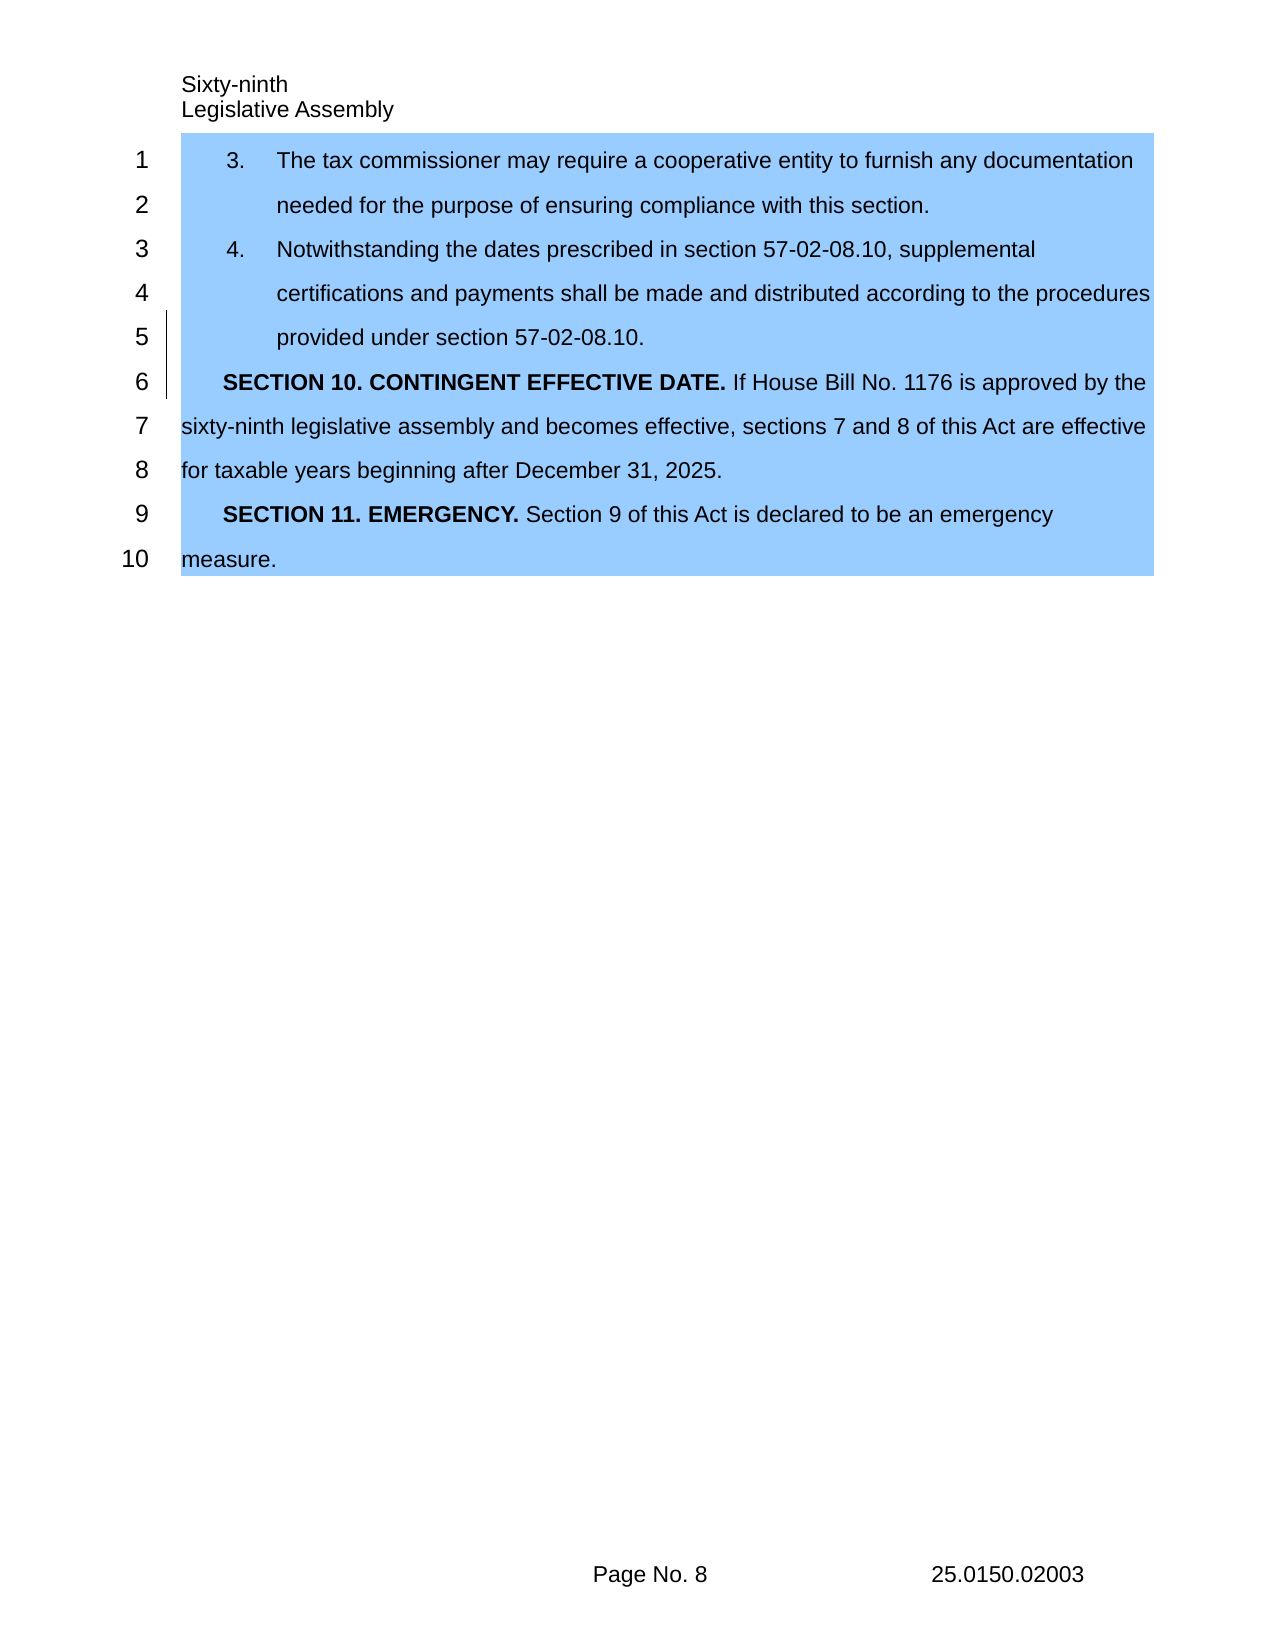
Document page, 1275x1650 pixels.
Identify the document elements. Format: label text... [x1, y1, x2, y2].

text SECTION 11. EMERGENCY. Section 9 of this Act is declared to be an emergency measure. [181, 487, 1154, 576]
text SECTION 10. CONTINGENT EFFECTIVE DATE. If House Bill No. 1176 is approved by the sixty-ninth legislative assembly and becomes effective, sections 7 and 8 of this Act are effective for taxable years beginning after December 31, 2025. [181, 355, 1154, 487]
text 3. The tax commissioner may require a cooperative entity to furnish any documentation needed for the purpose of ensuring compliance with this section. [181, 133, 1154, 222]
text 4. Notwithstanding the dates prescribed in section 57‑02‑08.10, supplemental certifications and payments shall be made and distributed according to the procedures provided under section 57‑02‑08.10. [181, 222, 1154, 355]
